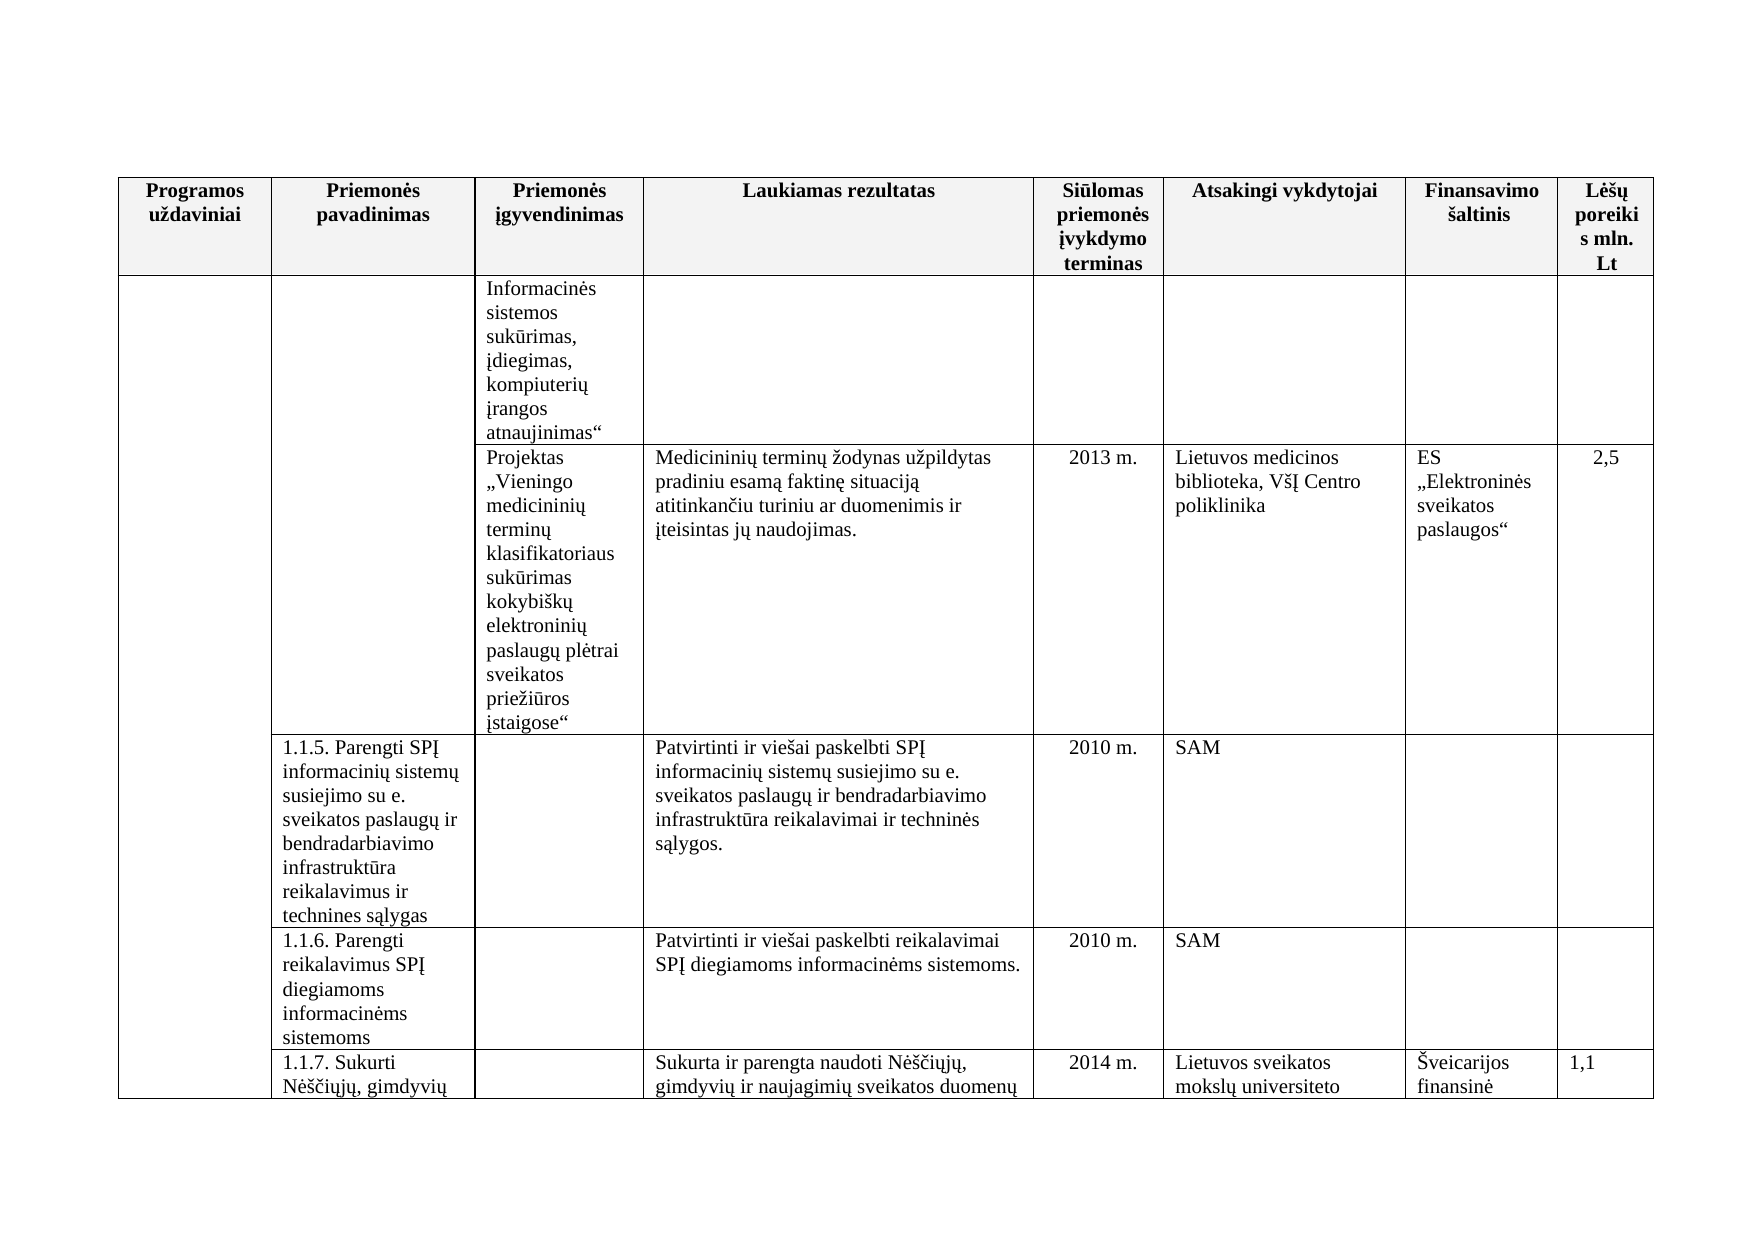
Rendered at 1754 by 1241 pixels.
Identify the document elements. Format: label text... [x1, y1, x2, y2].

table_cell 2014 m. [1034, 1050, 1163, 1098]
table_header Siūlomas priemonės įvykdymo terminas [1034, 178, 1163, 274]
table_header Finansavimo šaltinis [1406, 178, 1557, 274]
table_cell Informacinės sistemos sukūrimas, įdiegimas, kompiuterių įrangos atnaujinimas“ [476, 276, 643, 444]
table_cell Patvirtinti ir viešai paskelbti reikalavimai SPĮ diegiamoms informacinėms sistemoms. [644, 928, 1033, 1049]
table_cell [1164, 276, 1405, 444]
table_cell 2013 m. [1034, 445, 1163, 734]
table_cell [476, 928, 643, 1049]
table_cell Lietuvos medicinos biblioteka, VšĮ Centro poliklinika [1164, 445, 1405, 734]
table_cell 1.1.6. Parengti reikalavimus SPĮ diegiamoms informacinėms sistemoms [272, 928, 474, 1049]
table_cell [1406, 928, 1557, 1049]
table_cell 1.1.7. Sukurti Nėščiųjų, gimdyvių [272, 1050, 474, 1098]
table_cell SAM [1164, 928, 1405, 1049]
table_cell [1558, 276, 1653, 444]
table_cell [1406, 735, 1557, 927]
table_cell Sukurta ir parengta naudoti Nėščiųjų, gimdyvių ir naujagimių sveikatos duomenų [644, 1050, 1033, 1098]
table_header Atsakingi vykdytojai [1164, 178, 1405, 274]
table_cell [1406, 276, 1557, 444]
table_cell [1558, 928, 1653, 1049]
table_cell 2,5 [1558, 445, 1653, 734]
table_header Laukiamas rezultatas [644, 178, 1033, 274]
table_cell [644, 276, 1033, 444]
table_cell [476, 1050, 643, 1098]
table_header Priemonės įgyvendinimas [476, 178, 643, 274]
table_header Lėšų poreikis mln. Lt [1558, 178, 1653, 274]
table_cell [272, 276, 474, 734]
table_cell 1.1.5. Parengti SPĮ informacinių sistemų susiejimo su e. sveikatos paslaugų ir bendradarbiavimo infrastruktūra reikalavimus ir technines sąlygas [272, 735, 474, 927]
table_cell [476, 735, 643, 927]
table_header Programos uždaviniai [119, 178, 271, 274]
table_cell 2010 m. [1034, 928, 1163, 1049]
table_cell 1,1 [1558, 1050, 1653, 1098]
table_cell SAM [1164, 735, 1405, 927]
table_cell Projektas „Vieningo medicininių terminų klasifikatoriaus sukūrimas kokybiškų elektroninių paslaugų plėtrai sveikatos priežiūros įstaigose“ [476, 445, 643, 734]
table_cell ES „Elektroninės sveikatos paslaugos“ [1406, 445, 1557, 734]
table_cell Lietuvos sveikatos mokslų universiteto [1164, 1050, 1405, 1098]
table_cell Patvirtinti ir viešai paskelbti SPĮ informacinių sistemų susiejimo su e. sveikatos paslaugų ir bendradarbiavimo infrastruktūra reikalavimai ir techninės sąlygos. [644, 735, 1033, 927]
table_cell [1034, 276, 1163, 444]
table_cell [119, 276, 271, 1098]
table_cell [1558, 735, 1653, 927]
table_cell Šveicarijos finansinė [1406, 1050, 1557, 1098]
table_cell 2010 m. [1034, 735, 1163, 927]
table_header Priemonės pavadinimas [272, 178, 474, 274]
table_cell Medicininių terminų žodynas užpildytas pradiniu esamą faktinę situaciją atitinkančiu turiniu ar duomenimis ir įteisintas jų naudojimas. [644, 445, 1033, 734]
